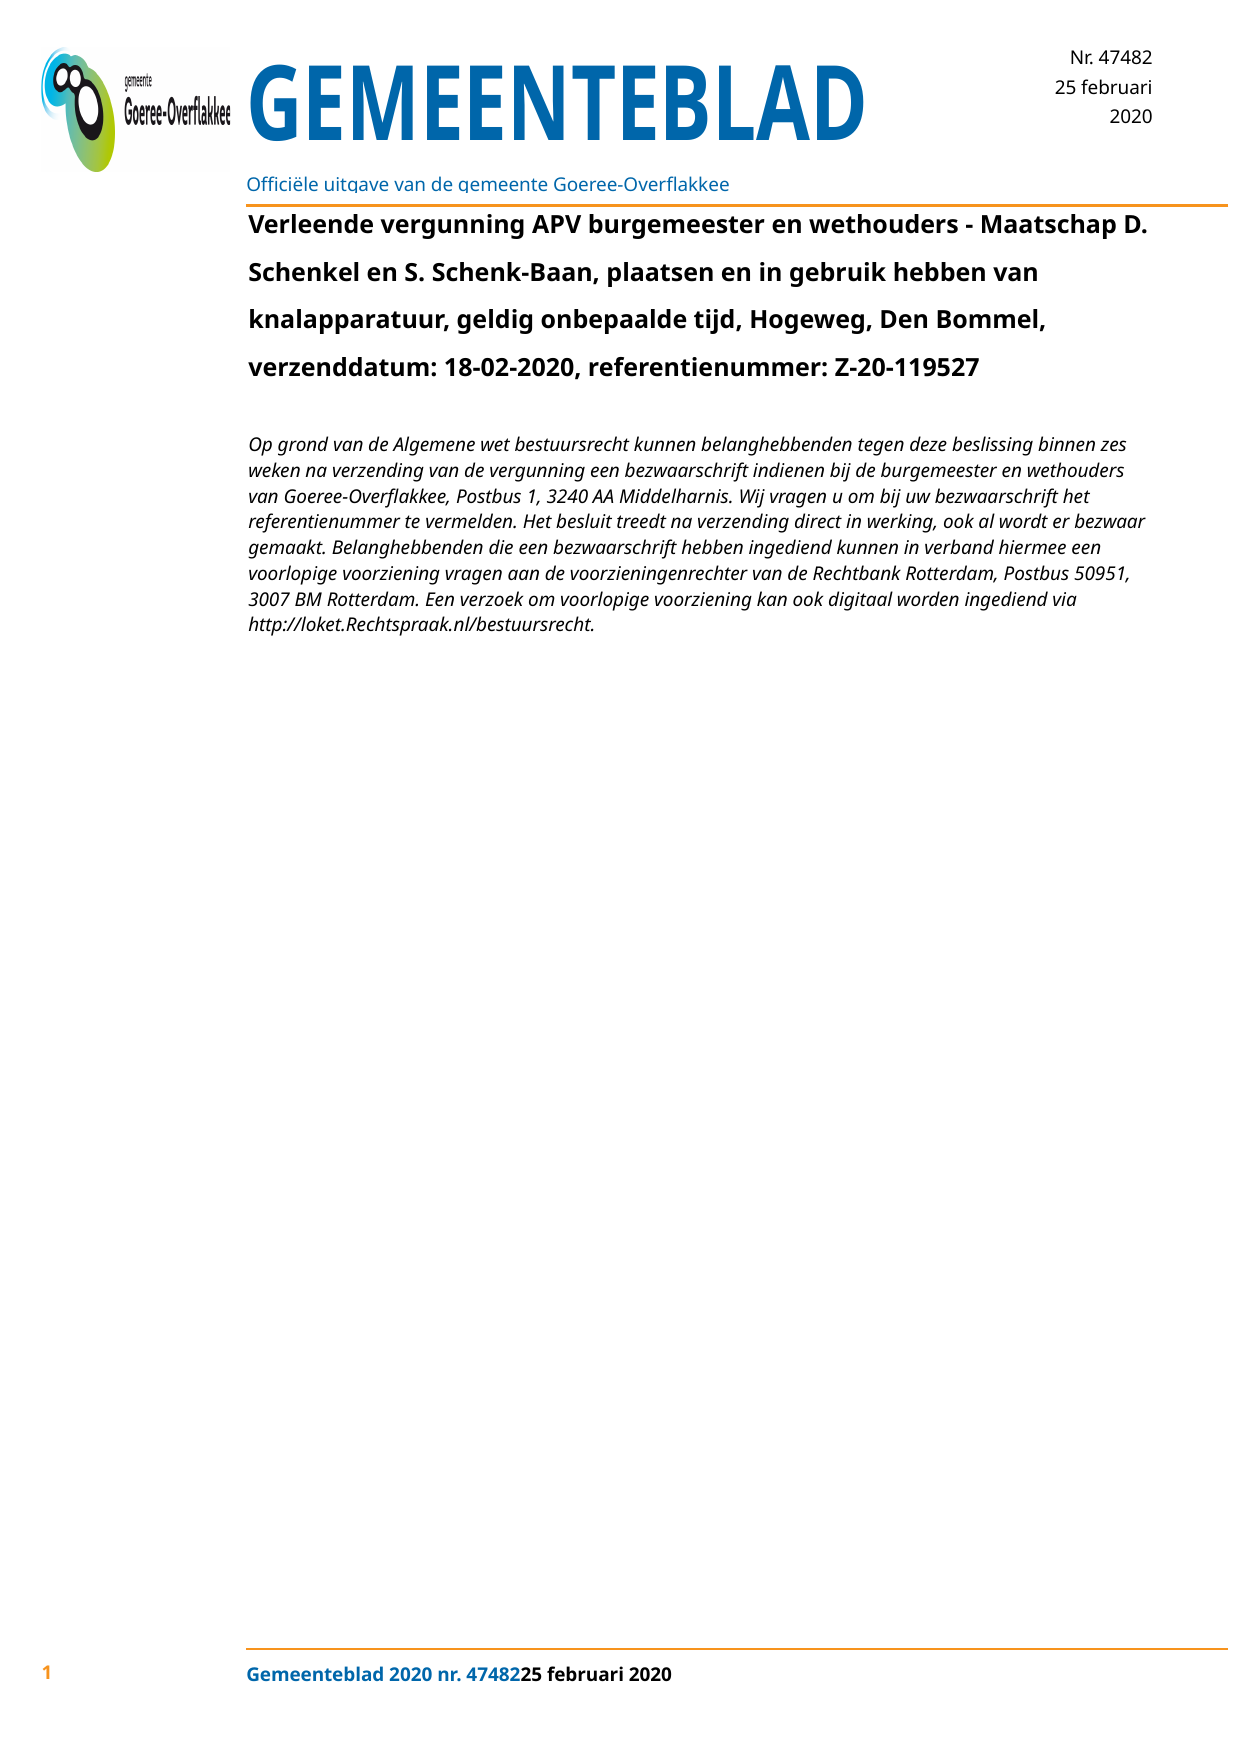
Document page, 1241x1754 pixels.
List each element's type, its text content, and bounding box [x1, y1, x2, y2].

text Verleende vergunning APV burgemeester en wethouders - Maatschap D. Schenkel en S. Schenk-Baan, plaatsen en in gebruik hebben van knalapparatuur, geldig onbepaalde tijd, Hogeweg, Den Bommel, verzenddatum: 18-02-2020, referentienummer: Z-20-119527 [248, 207, 1152, 384]
text Op grond van de Algemene wet bestuursrecht kunnen belanghebbenden tegen deze beslissing binnen zes weken na verzending van de vergunning een bezwaarschrift indienen bij de burgemeester en wethouders van Goeree-Overflakkee, Postbus 1, 3240 AA Middelharnis. Wij vragen u om bij uw bezwaarschrift het referentienummer te vermelden. Het besluit treedt na verzending direct in werking, ook al wordt er bezwaar gemaakt. Belanghebbenden die een bezwaarschrift hebben ingediend kunnen in verband hiermee een voorlopige voorziening vragen aan de voorzieningenrechter van de Rechtbank Rotterdam, Postbus 50951, 3007 BM Rotterdam. Een verzoek om voorlopige voorziening kan ook digitaal worden ingediend via http://loket.Rechtspraak.nl/bestuursrecht. [248, 431, 1152, 637]
picture [41, 47, 231, 172]
